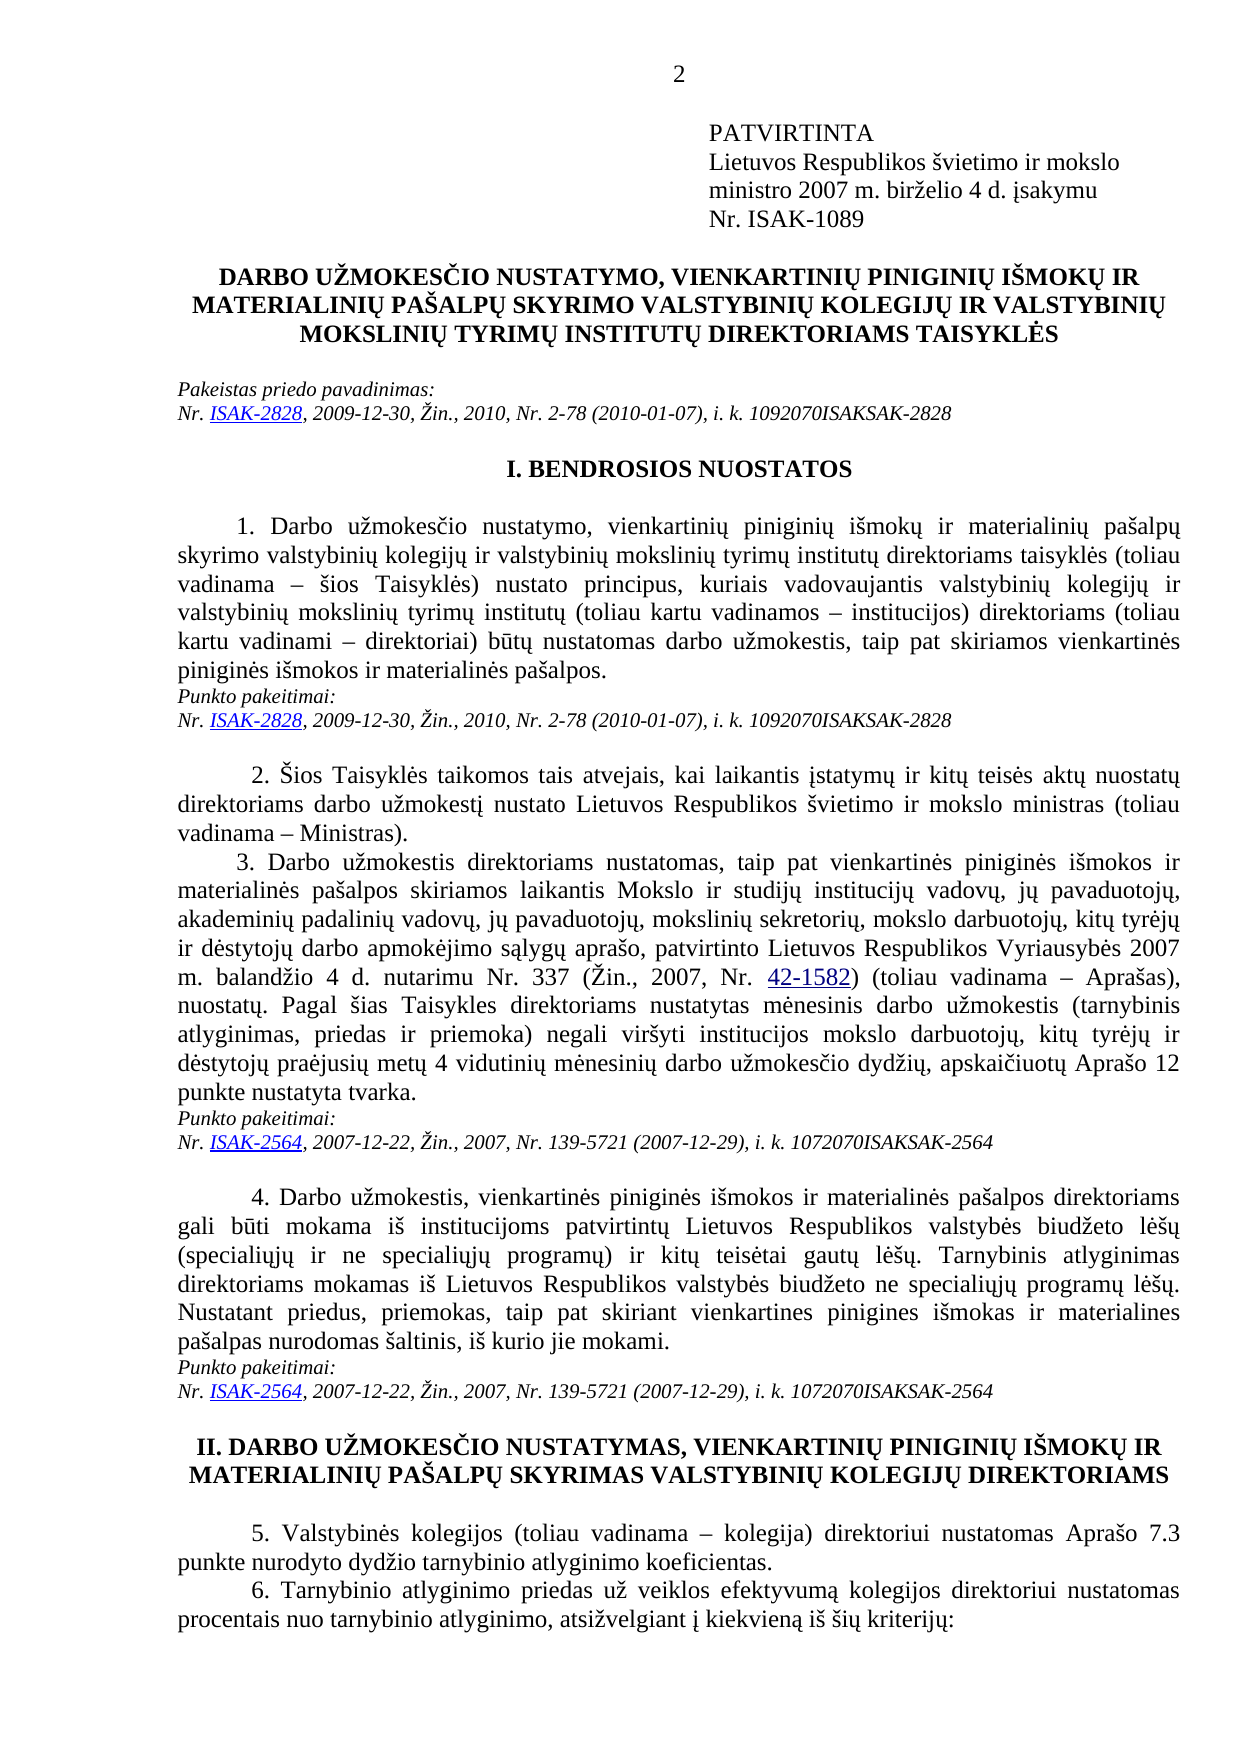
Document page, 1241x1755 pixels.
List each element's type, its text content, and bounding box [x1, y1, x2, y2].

text Nr. ISAK-1089 [177, 204, 1181, 233]
text I. BENDROSIOS NUOSTATOS [177, 454, 1181, 482]
text ministro 2007 m. birželio 4 d. įsakymu [177, 176, 1181, 204]
text II. DARBO UŽMOKESČIO NUSTATYMAS, VIENKARTINIŲ PINIGINIŲ IŠMOKŲ IR MATERIALINIŲ PAŠALPŲ SKYRIMAS VALSTYBINIŲ KOLEGIJŲ DIREKTORIAMS [177, 1432, 1181, 1489]
text Nr. ISAK-2564, 2007-12-22, Žin., 2007, Nr. 139-5721 (2007-12-29), i. k. 1072070ISAKSAK-2564 [177, 1130, 1181, 1154]
text Pakeistas priedo pavadinimas: [177, 377, 1181, 401]
text PATVIRTINTA [709, 118, 1181, 147]
text DARBO UŽMOKESČIO NUSTATYMO, VIENKARTINIŲ PINIGINIŲ IŠMOKŲ IR MATERIALINIŲ PAŠALPŲ SKYRIMO VALSTYBINIŲ KOLEGIJŲ IR VALSTYBINIŲ MOKSLINIŲ TYRIMŲ INSTITUTŲ DIREKTORIAMS TAISYKLĖS [177, 262, 1181, 348]
text Punkto pakeitimai: [177, 684, 1181, 708]
text 1. Darbo užmokesčio nustatymo, vienkartinių piniginių išmokų ir materialinių pašalpų skyrimo valstybinių kolegijų ir valstybinių mokslinių tyrimų institutų direktoriams taisyklės (toliau vadinama – šios Taisyklės) nustato principus, kuriais vadovaujantis valstybinių kolegijų ir valstybinių mokslinių tyrimų institutų (toliau kartu vadinamos – institucijos) direktoriams (toliau kartu vadinami – direktoriai) būtų nustatomas darbo užmokestis, taip pat skiriamos vienkartinės piniginės išmokos ir materialinės pašalpos. [177, 511, 1181, 684]
text 6. Tarnybinio atlyginimo priedas už veiklos efektyvumą kolegijos direktoriui nustatomas procentais nuo tarnybinio atlyginimo, atsižvelgiant į kiekvieną iš šių kriterijų: [177, 1576, 1181, 1633]
text 2. Šios Taisyklės taikomos tais atvejais, kai laikantis įstatymų ir kitų teisės aktų nuostatų direktoriams darbo užmokestį nustato Lietuvos Respublikos švietimo ir mokslo ministras (toliau vadinama – Ministras). [177, 761, 1181, 847]
text Nr. ISAK-2564, 2007-12-22, Žin., 2007, Nr. 139-5721 (2007-12-29), i. k. 1072070ISAKSAK-2564 [177, 1379, 1181, 1403]
text Punkto pakeitimai: [177, 1106, 1181, 1130]
text Lietuvos Respublikos švietimo ir mokslo [177, 147, 1181, 176]
text 3. Darbo užmokestis direktoriams nustatomas, taip pat vienkartinės piniginės išmokos ir materialinės pašalpos skiriamos laikantis Mokslo ir studijų institucijų vadovų, jų pavaduotojų, akademinių padalinių vadovų, jų pavaduotojų, mokslinių sekretorių, mokslo darbuotojų, kitų tyrėjų ir dėstytojų darbo apmokėjimo sąlygų aprašo, patvirtinto Lietuvos Respublikos Vyriausybės 2007 m. balandžio 4 d. nutarimu Nr. 337 (Žin., 2007, Nr. 42-1582) (toliau vadinama – Aprašas), nuostatų. Pagal šias Taisykles direktoriams nustatytas mėnesinis darbo užmokestis (tarnybinis atlyginimas, priedas ir priemoka) negali viršyti institucijos mokslo darbuotojų, kitų tyrėjų ir dėstytojų praėjusių metų 4 vidutinių mėnesinių darbo užmokesčio dydžių, apskaičiuotų Aprašo 12 punkte nustatyta tvarka. [177, 847, 1181, 1106]
text Punkto pakeitimai: [177, 1355, 1181, 1379]
text Nr. ISAK-2828, 2009-12-30, Žin., 2010, Nr. 2-78 (2010-01-07), i. k. 1092070ISAKSAK-2828 [177, 708, 1181, 732]
text Nr. ISAK-2828, 2009-12-30, Žin., 2010, Nr. 2-78 (2010-01-07), i. k. 1092070ISAKSAK-2828 [177, 401, 1181, 425]
text 5. Valstybinės kolegijos (toliau vadinama – kolegija) direktoriui nustatomas Aprašo 7.3 punkte nurodyto dydžio tarnybinio atlyginimo koeficientas. [177, 1518, 1181, 1576]
text 4. Darbo užmokestis, vienkartinės piniginės išmokos ir materialinės pašalpos direktoriams gali būti mokama iš institucijoms patvirtintų Lietuvos Respublikos valstybės biudžeto lėšų (specialiųjų ir ne specialiųjų programų) ir kitų teisėtai gautų lėšų. Tarnybinis atlyginimas direktoriams mokamas iš Lietuvos Respublikos valstybės biudžeto ne specialiųjų programų lėšų. Nustatant priedus, priemokas, taip pat skiriant vienkartines pinigines išmokas ir materialines pašalpas nurodomas šaltinis, iš kurio jie mokami. [177, 1182, 1181, 1355]
